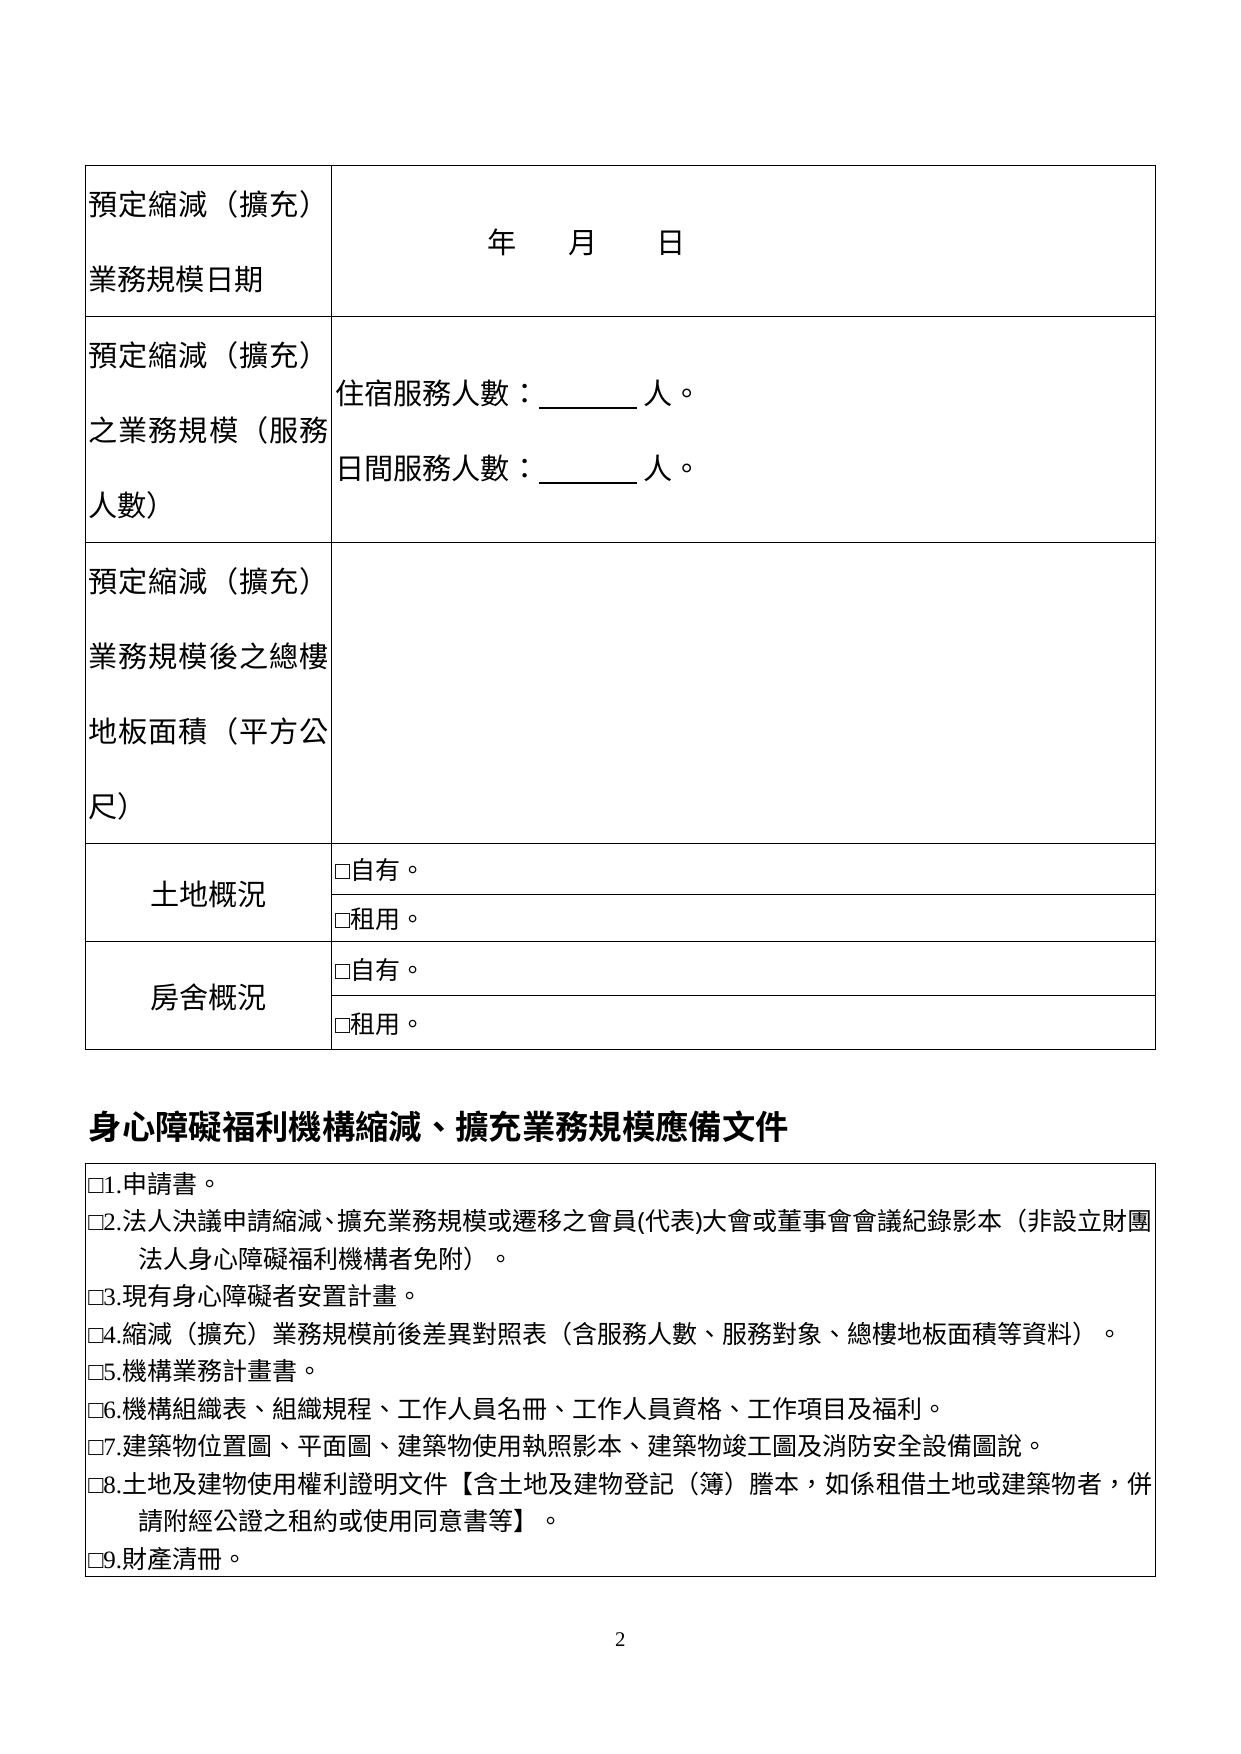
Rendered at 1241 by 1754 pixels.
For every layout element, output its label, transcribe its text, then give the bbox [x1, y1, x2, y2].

table_cell 土地概況 [86, 844, 331, 941]
table_cell 預定縮減（擴充）之業務規模（服務人數） [86, 317, 331, 542]
table_cell □租用。 [332, 996, 1155, 1049]
table_cell [332, 543, 1155, 843]
table_header □1.申請書。 □2.法人決議申請縮減、擴充業務規模或遷移之會員(代表)大會或董事會會議紀錄影本（非設立財團法人身心障礙福利機構者免附）。 □3.現有身心障礙者安置計畫。 □4.縮減（擴充）業務規模前後差異對照表（含服務人數、服務對象、總樓地板面積等資料）。 □5.機構業務計畫書。 □6.機構組織表、組織規程、工作人員名冊、工作人員資格、工作項目及福利。 □7.建築物位置圖、平面圖、建築物使用執照影本、建築物竣工圖及消防安全設備圖說。 □8.土地及建物使用權利證明文件【含土地及建物登記（簿）謄本，如係租借土地或建築物者，併請附經公證之租約或使用同意書等】。 □9.財產清冊。 [86, 1164, 1155, 1576]
table_cell □自有。 [332, 942, 1155, 995]
table_cell 住宿服務人數： 人。 日間服務人數： 人。 [332, 317, 1155, 542]
table_cell 預定縮減（擴充）業務規模日期 [86, 166, 331, 316]
table_cell 房舍概況 [86, 942, 331, 1049]
table_cell 預定縮減（擴充）業務規模後之總樓地板面積（平方公尺） [86, 543, 331, 843]
table_cell 年 月 日 [332, 166, 1155, 316]
table_cell □租用。 [332, 895, 1155, 941]
text 身心障礙福利機構縮減、擴充業務規模應備文件 [89, 1087, 1152, 1162]
table_cell □自有。 [332, 844, 1155, 894]
